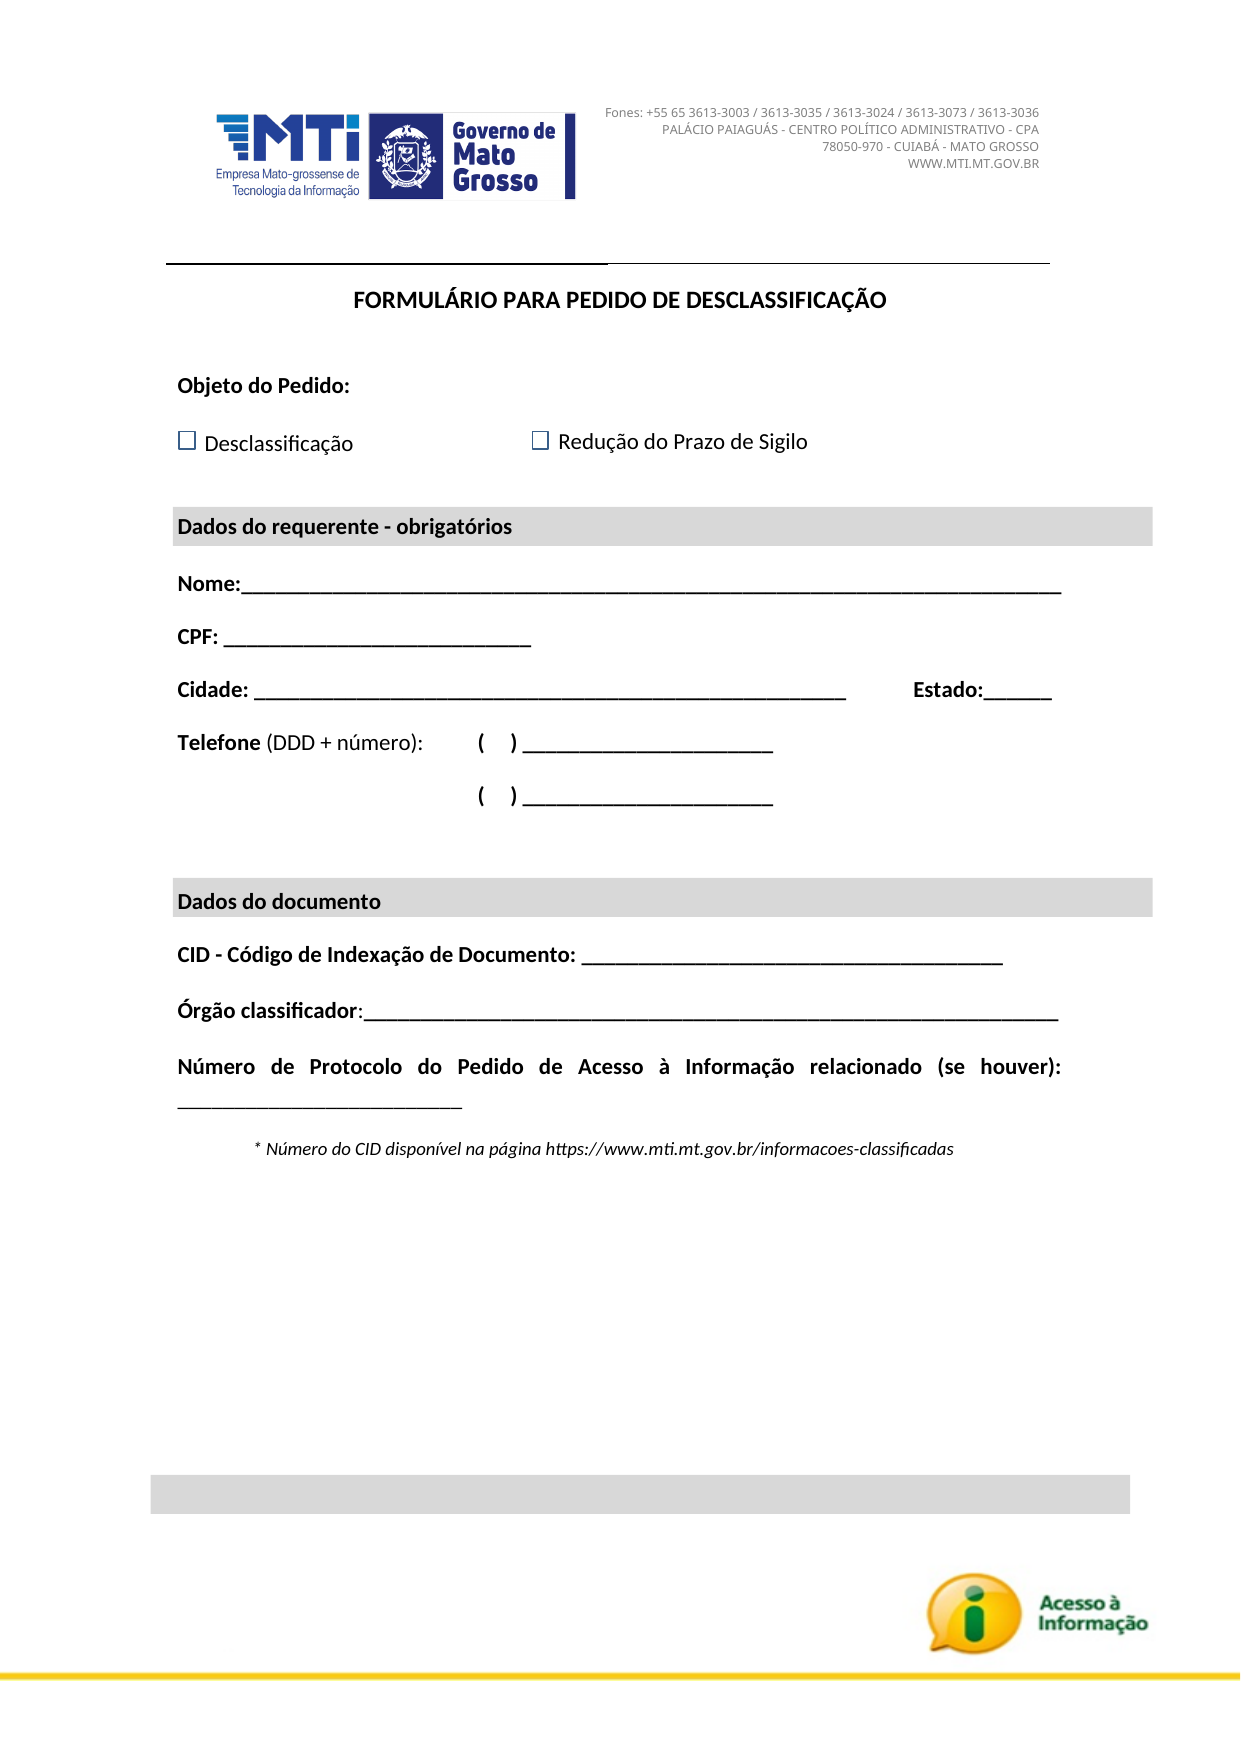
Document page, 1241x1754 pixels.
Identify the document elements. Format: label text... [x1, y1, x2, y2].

picture [175, 103, 597, 202]
subtitle Dados do requerente - obrigatórios [177, 512, 1063, 540]
table_header [166, 427, 193, 459]
subtitle Nome:________________________________________________________________________ [177, 569, 1063, 597]
table_header [180, 432, 193, 448]
subtitle Número de Protocolo do Pedido de Acesso à Informação relacionado (se houver): _________________________ [177, 1052, 1063, 1113]
subtitle ( ) ______________________ [177, 781, 1063, 809]
subtitle Dados do documento [177, 887, 1063, 915]
subtitle Cidade: ____________________________________________________ Estado:______ [177, 675, 1063, 703]
subtitle Órgão classificador:_____________________________________________________________ [177, 968, 1063, 1024]
subtitle Objeto do Pedido: [177, 371, 1063, 427]
subtitle CPF: ___________________________ [177, 622, 1063, 650]
picture [0, 1544, 1241, 1681]
table_header Redução do Prazo de Sigilo [531, 427, 1074, 459]
subtitle Telefone (DDD + número): ( ) ______________________ [177, 728, 1063, 756]
subtitle * Número do CID disponível na página https://www.mti.mt.gov.br/informacoes-classificadas [252, 1138, 1063, 1161]
subtitle CID - Código de Indexação de Documento: _____________________________________ [177, 940, 1063, 968]
subtitle FORMULÁRIO PARA PEDIDO DE DESCLASSIFICAÇÃO [177, 148, 1063, 315]
table_header Desclassificação [193, 427, 531, 459]
